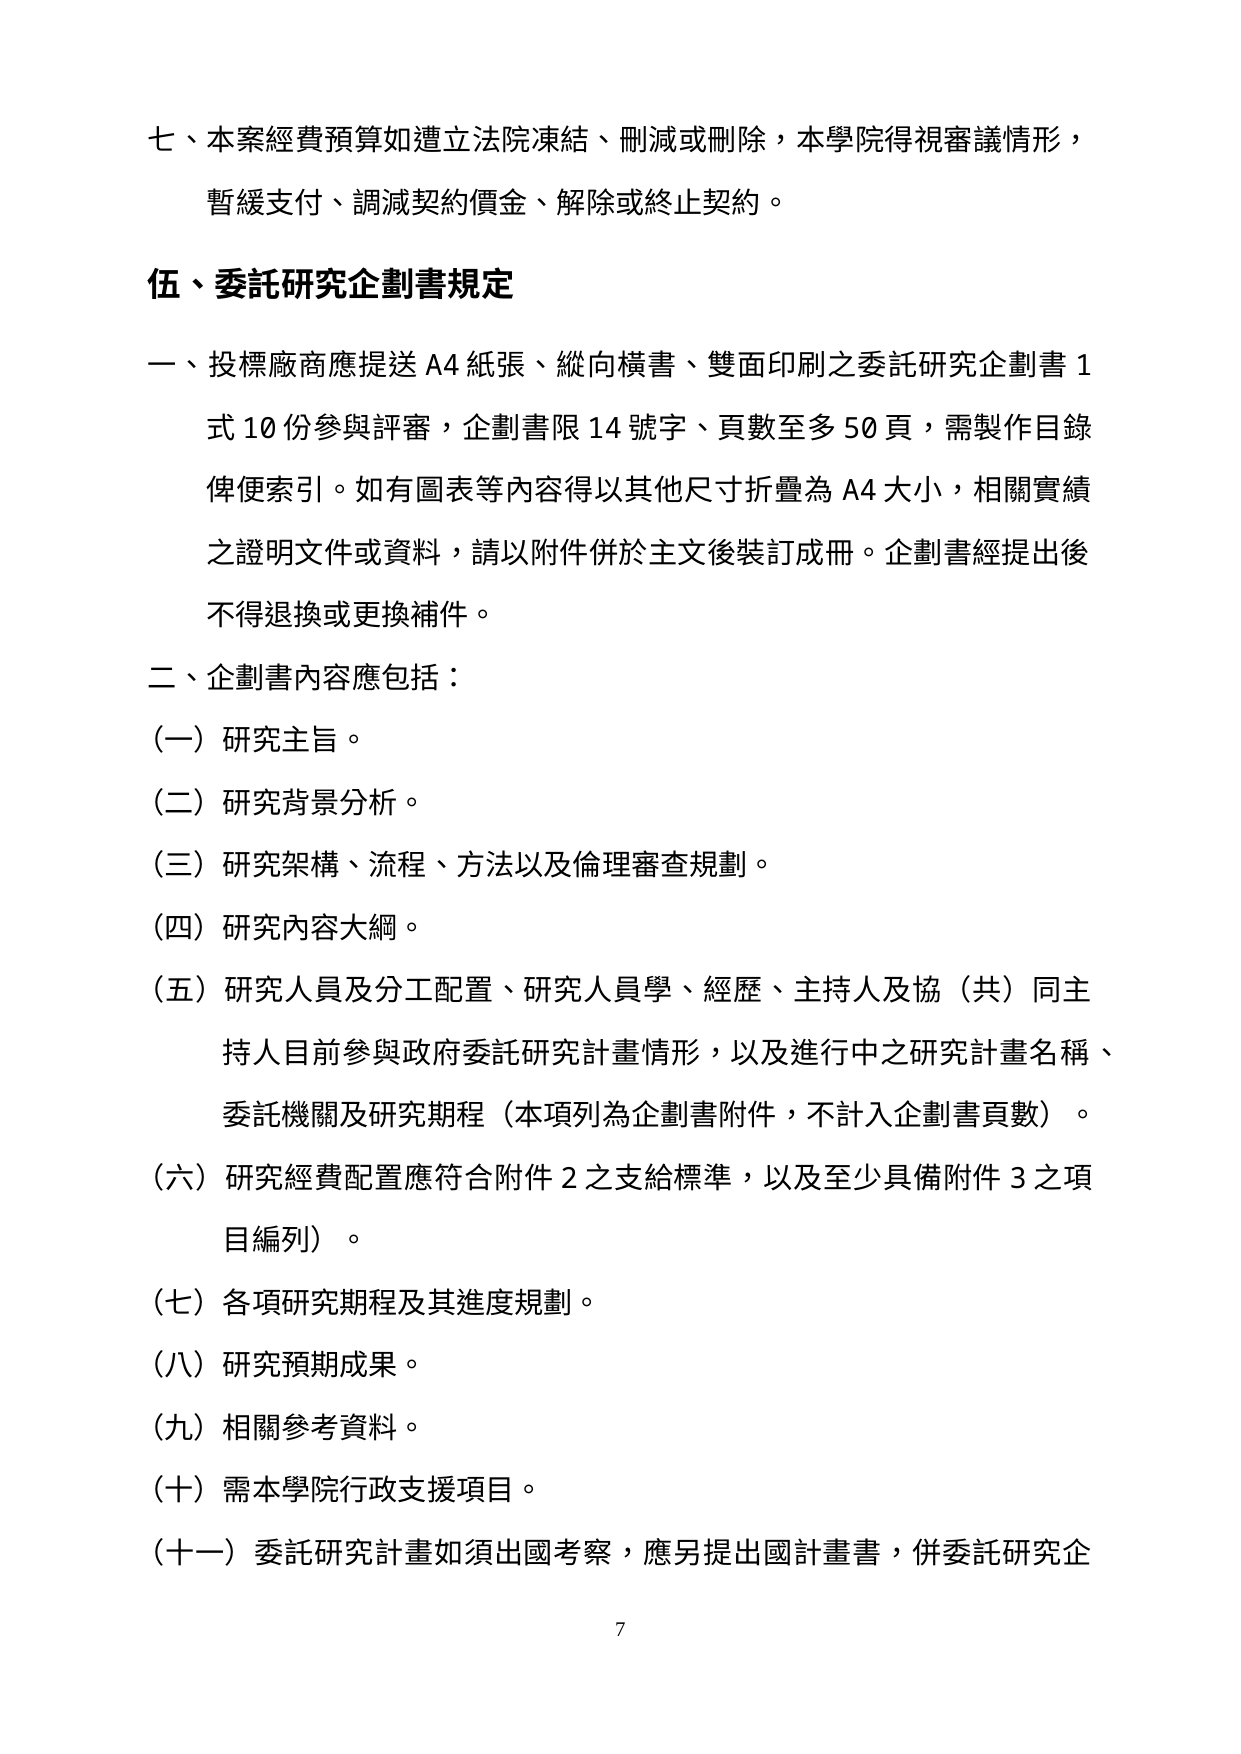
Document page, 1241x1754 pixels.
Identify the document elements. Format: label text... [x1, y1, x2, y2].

text （十一）委託研究計畫如須出國考察，應另提出國計畫書，併委託研究企 [135, 1509, 1092, 1571]
text 一、投標廠商應提送A4紙張、縱向橫書、雙面印刷之委託研究企劃書1式10份參與評審，企劃書限14號字、頁數至多50頁，需製作目錄俾便索引。如有圖表等內容得以其他尺寸折疊為A4大小，相關實績之證明文件或資料，請以附件併於主文後裝訂成冊。企劃書經提出後，不得退換或更換補件。 [148, 321, 1092, 634]
text （四）研究內容大綱。 [135, 884, 1092, 946]
text （二）研究背景分析。 [135, 759, 1092, 821]
text （七）各項研究期程及其進度規劃。 [135, 1259, 1092, 1321]
text （一）研究主旨。 [135, 696, 1092, 759]
text 二、企劃書內容應包括： [148, 634, 1092, 696]
text （九）相關參考資料。 [135, 1384, 1092, 1446]
text （六）研究經費配置應符合附件2之支給標準，以及至少具備附件3之項目編列）。 [135, 1134, 1092, 1259]
text 七、本案經費預算如遭立法院凍結、刪減或刪除，本學院得視審議情形，暫緩支付、調減契約價金、解除或終止契約。 [148, 96, 1092, 221]
text （十）需本學院行政支援項目。 [135, 1446, 1092, 1509]
text （三）研究架構、流程、方法以及倫理審查規劃。 [135, 821, 1092, 884]
text （八）研究預期成果。 [135, 1321, 1092, 1384]
text 伍、委託研究企劃書規定 [148, 240, 1092, 302]
text （五）研究人員及分工配置、研究人員學、經歷、主持人及協（共）同主持人目前參與政府委託研究計畫情形，以及進行中之研究計畫名稱、委託機關及研究期程（本項列為企劃書附件，不計入企劃書頁數）。 [135, 946, 1092, 1134]
